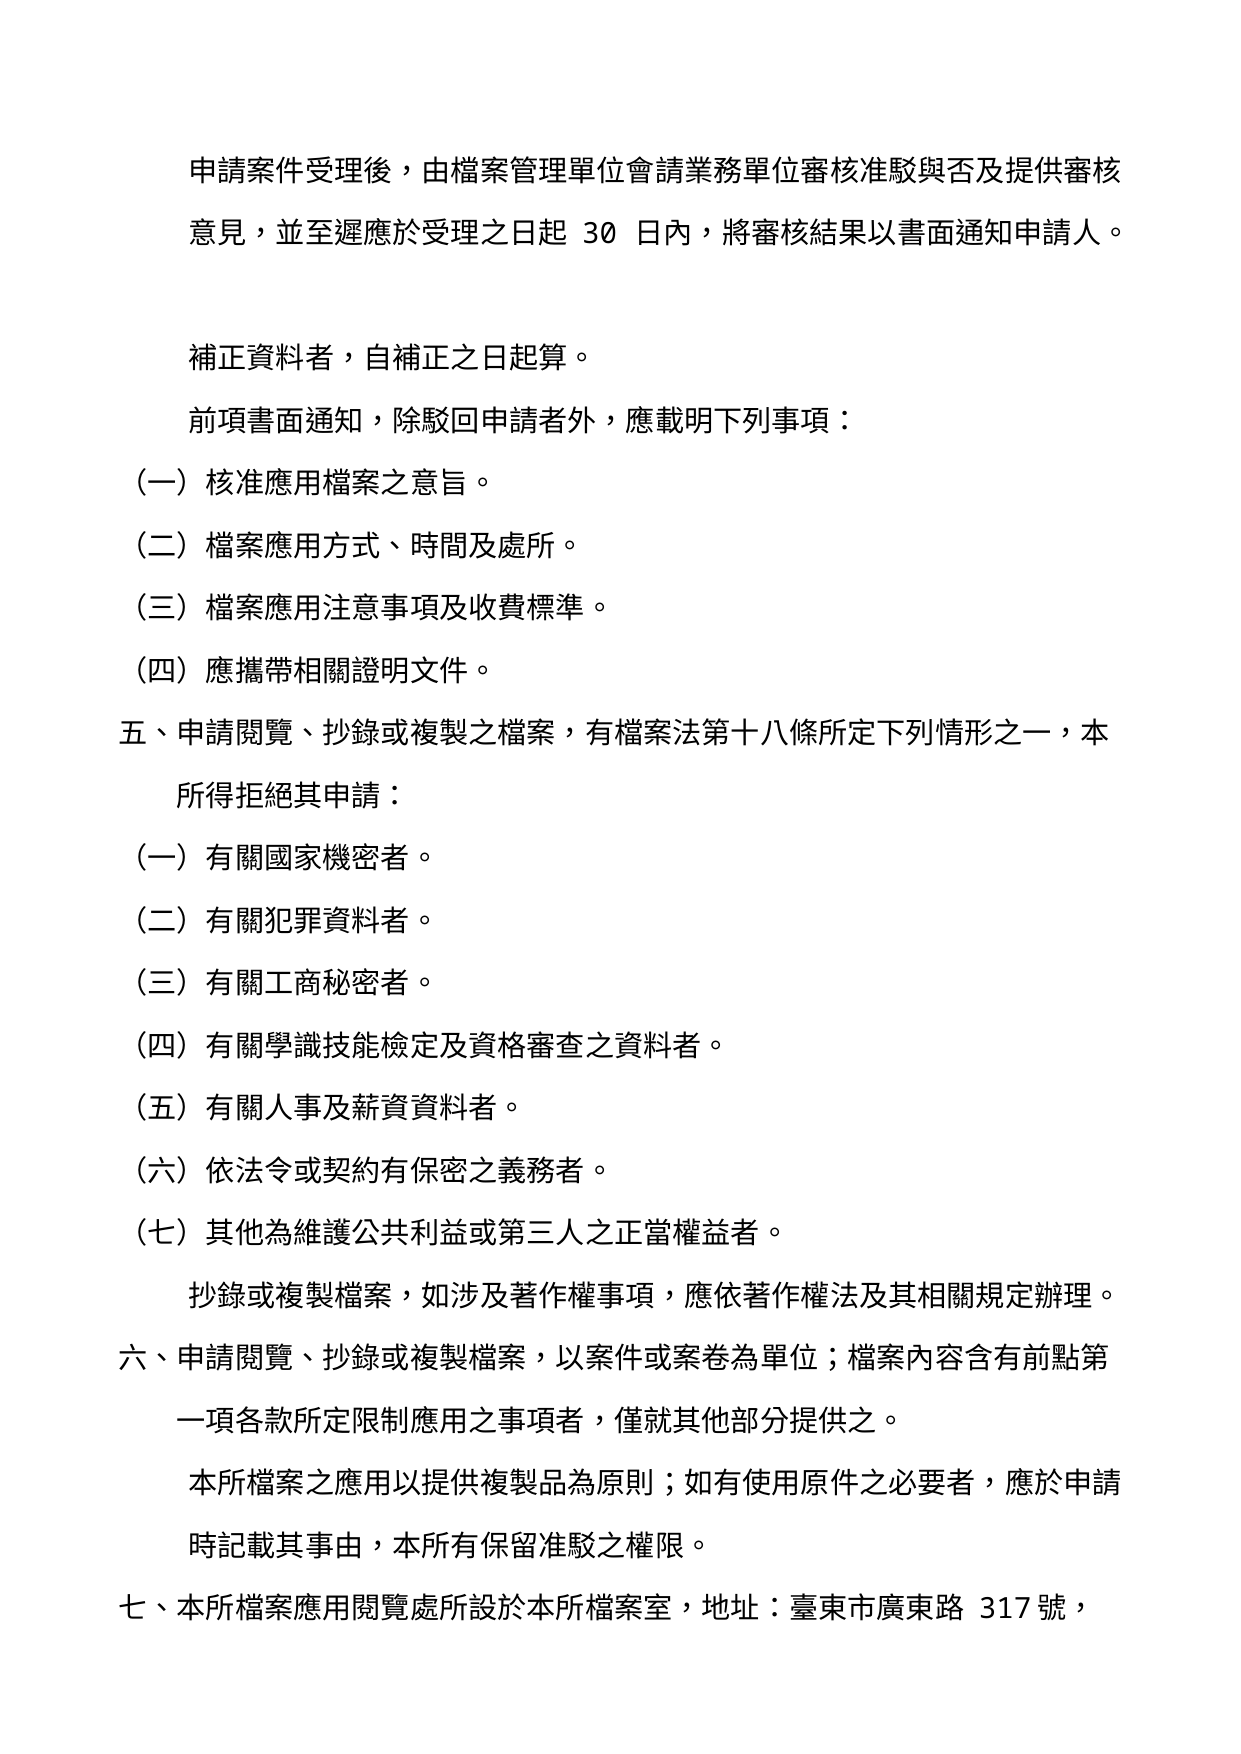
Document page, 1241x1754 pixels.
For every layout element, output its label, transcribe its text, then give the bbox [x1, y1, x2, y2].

text （一）核准應用檔案之意旨。 [118, 439, 1122, 502]
text 補正資料者，自補正之日起算。 [118, 314, 1122, 377]
text 五、申請閱覽、抄錄或複製之檔案，有檔案法第十八條所定下列情形之一，本所得拒絕其申請： [118, 689, 1122, 814]
text 前項書面通知，除駁回申請者外，應載明下列事項： [118, 377, 1122, 439]
text （四）應攜帶相關證明文件。 [118, 627, 1122, 689]
text （三）有關工商秘密者。 [118, 939, 1122, 1002]
text （一）有關國家機密者。 [118, 814, 1122, 877]
text （二）檔案應用方式、時間及處所。 [118, 502, 1122, 564]
text 抄錄或複製檔案，如涉及著作權事項，應依著作權法及其相關規定辦理。 [118, 1252, 1122, 1314]
text （二）有關犯罪資料者。 [118, 877, 1122, 939]
text （四）有關學識技能檢定及資格審查之資料者。 [118, 1002, 1122, 1064]
text 申請案件受理後，由檔案管理單位會請業務單位審核准駁與否及提供審核 [118, 127, 1122, 189]
text 七、本所檔案應用閱覽處所設於本所檔案室，地址：臺東市廣東路 317號， [118, 1564, 1122, 1627]
text （六）依法令或契約有保密之義務者。 [118, 1127, 1122, 1189]
text 時記載其事由，本所有保留准駁之權限。 [118, 1502, 1122, 1564]
text 本所檔案之應用以提供複製品為原則；如有使用原件之必要者，應於申請 [118, 1439, 1122, 1502]
text 意見，並至遲應於受理之日起 30 日內，將審核結果以書面通知申請人。 [118, 189, 1122, 314]
text （三）檔案應用注意事項及收費標準。 [118, 564, 1122, 627]
text （五）有關人事及薪資資料者。 [118, 1064, 1122, 1127]
text （七）其他為維護公共利益或第三人之正當權益者。 [118, 1189, 1122, 1252]
text 六、申請閱覽、抄錄或複製檔案，以案件或案卷為單位；檔案內容含有前點第一項各款所定限制應用之事項者，僅就其他部分提供之。 [118, 1314, 1122, 1439]
